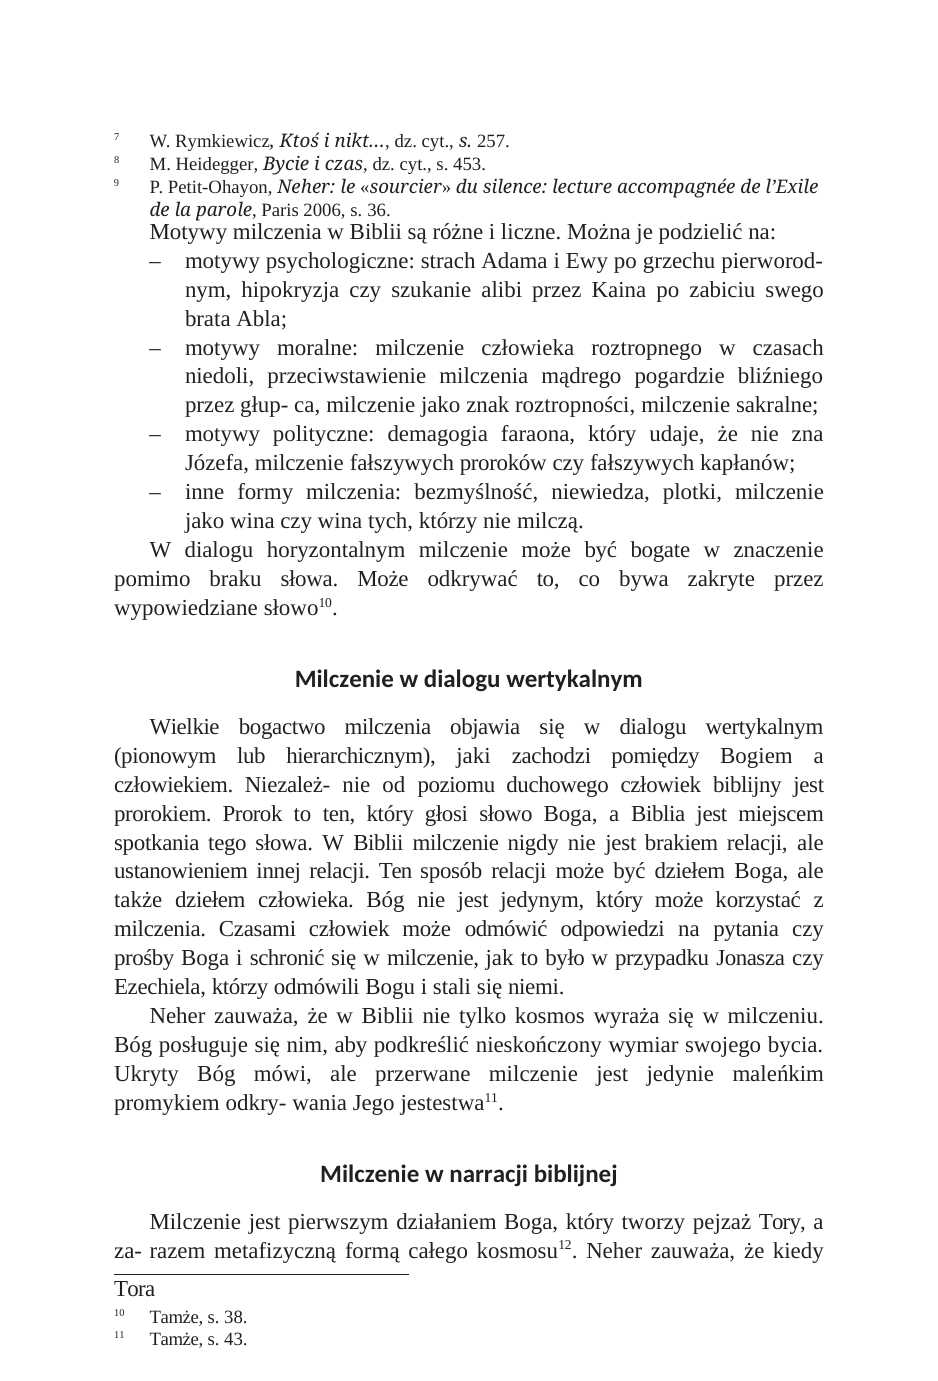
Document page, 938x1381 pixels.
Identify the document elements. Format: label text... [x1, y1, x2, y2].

text 11 Tamże, s. 43. [114, 1329, 835, 1350]
text 9 P. Petit-Ohayon, Neher: le «sourcier» du silence: lecture accompagnée de l’Exile de la parole, Paris 2006, s. 36. [114, 175, 824, 221]
list motywy psychologiczne: strach Adama i Ewy po grzechu pierworod- nym, hipokryzja czy szukanie alibi przez Kaina po zabiciu swego brata Abla; [149, 247, 824, 331]
text 10 Tamże, s. 38. [114, 1306, 835, 1327]
text Milczenie jest pierwszym działaniem Boga, który tworzy pejzaż Tory, a za- razem metafizyczną formą całego kosmosu12. Neher zauważa, że kiedy Tora [114, 1208, 824, 1301]
list motywy polityczne: demagogia faraona, który udaje, że nie zna Józefa, milczenie fałszywych proroków czy fałszywych kapłanów; [149, 421, 824, 476]
subtitle Milczenie w dialogu wertykalnym [264, 663, 674, 694]
text Motywy milczenia w Biblii są różne i liczne. Można je podzielić na: [114, 221, 824, 244]
text Wielkie bogactwo milczenia objawia się w dialogu wertykalnym (pionowym lub hierarchicznym), jaki zachodzi pomiędzy Bogiem a człowiekiem. Niezależ- nie od poziomu duchowego człowiek biblijny jest prorokiem. Prorok to ten, który głosi słowo Boga, a Biblia jest miejscem spotkania tego słowa. W Biblii milczenie nigdy nie jest brakiem relacji, ale ustanowieniem innej relacji. Ten sposób relacji może być dziełem Boga, ale także dziełem człowieka. Bóg nie jest jedynym, który może korzystać z milczenia. Czasami człowiek może odmówić odpowiedzi na pytania czy prośby Boga i schronić się w milczenie, jak to było w przypadku Jonasza czy Ezechiela, którzy odmówili Bogu i stali się niemi. [114, 713, 824, 1000]
text W dialogu horyzontalnym milczenie może być bogate w znaczenie pomimo braku słowa. Może odkrywać to, co bywa zakryte przez wypowiedziane słowo10. [114, 536, 824, 621]
list motywy moralne: milczenie człowieka roztropnego w czasach niedoli, przeciwstawienie milczenia mądrego pogardzie bliźniego przez głup- ca, milczenie jako znak roztropności, milczenie sakralne; [149, 334, 824, 418]
subtitle Milczenie w narracji biblijnej [264, 1158, 674, 1189]
text 7 W. Rymkiewicz, Ktoś i nikt…, dz. cyt., s. 257. [114, 129, 835, 152]
text 8 M. Heidegger, Bycie i czas, dz. cyt., s. 453. [114, 152, 835, 175]
text Neher zauważa, że w Biblii nie tylko kosmos wyraża się w milczeniu. Bóg posługuje się nim, aby podkreślić nieskończony wymiar swojego bycia. Ukryty Bóg mówi, ale przerwane milczenie jest jedynie maleńkim promykiem odkry- wania Jego jestestwa11. [114, 1002, 824, 1116]
list inne formy milczenia: bezmyślność, niewiedza, plotki, milczenie jako wina czy wina tych, którzy nie milczą. [149, 478, 824, 534]
